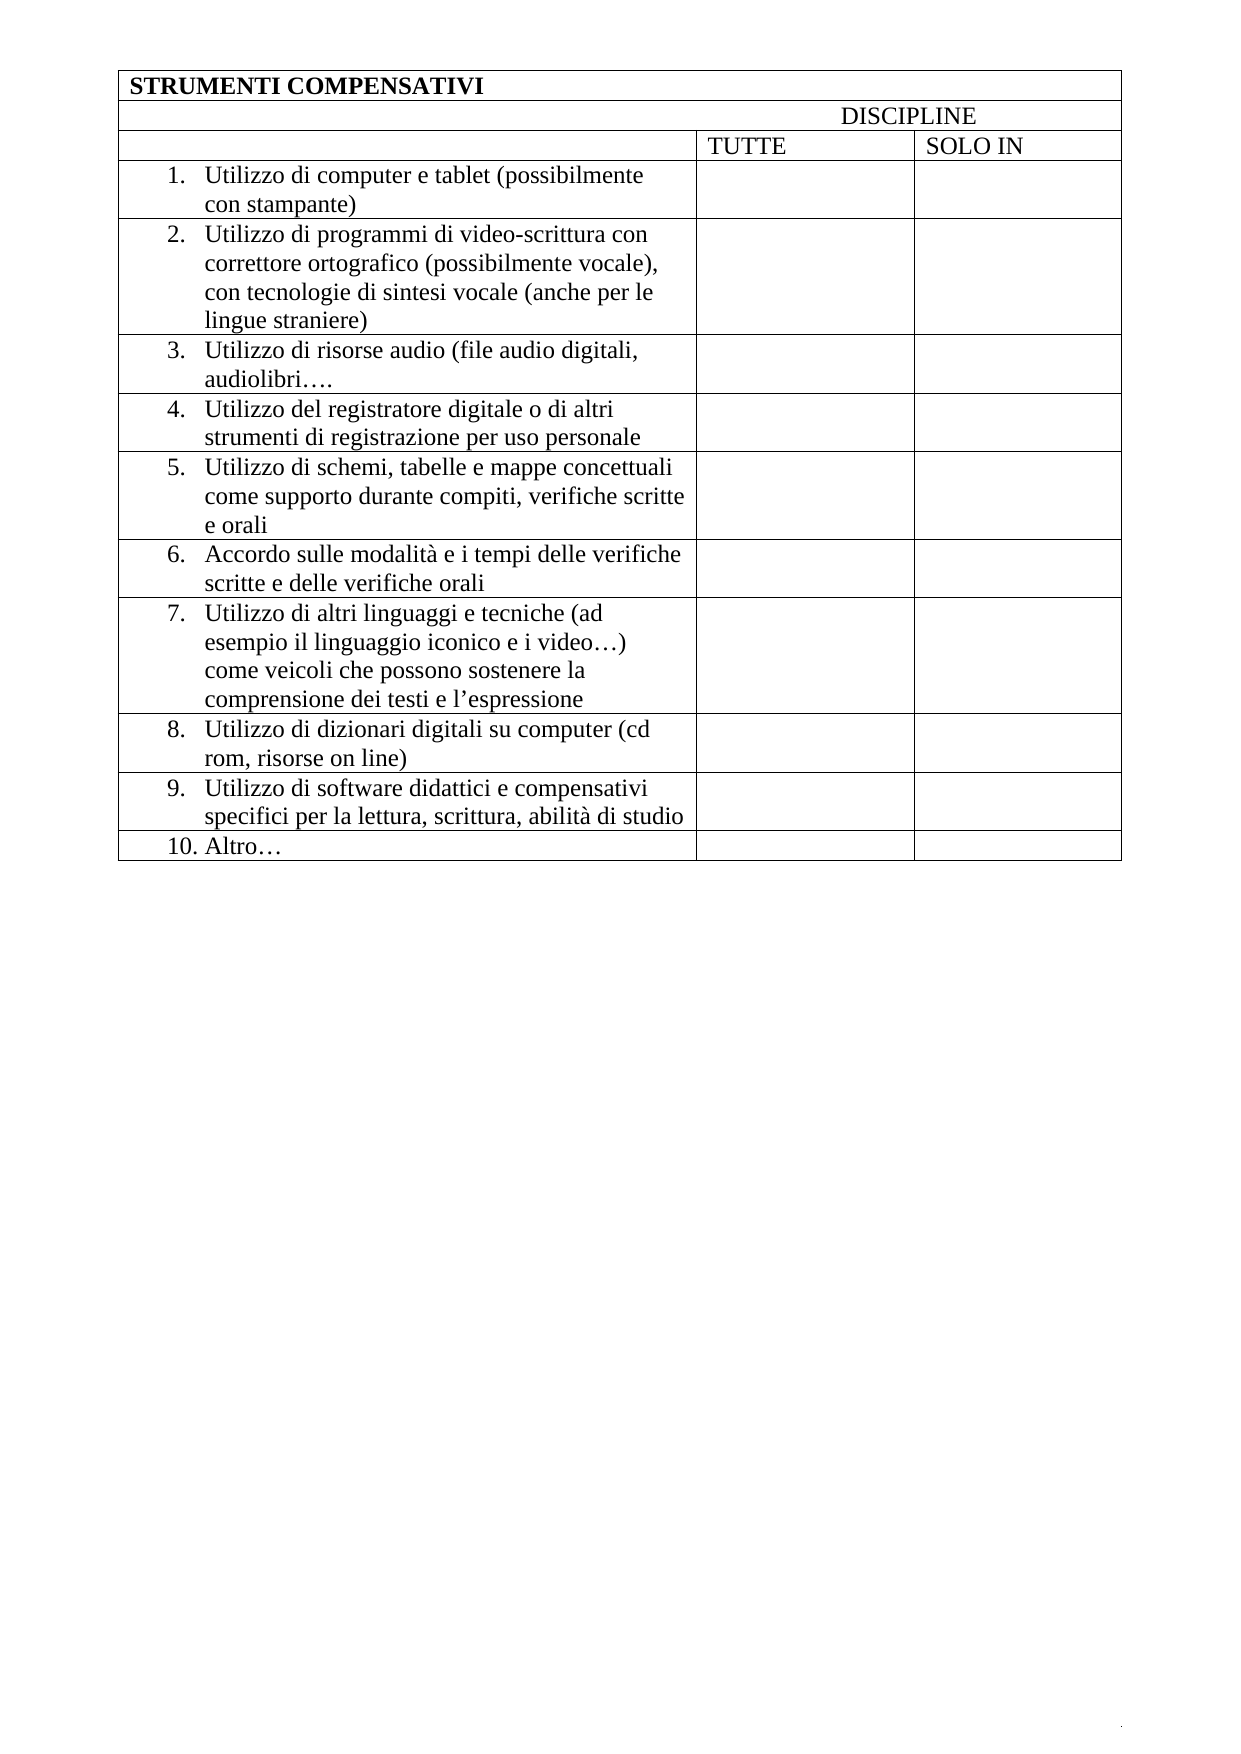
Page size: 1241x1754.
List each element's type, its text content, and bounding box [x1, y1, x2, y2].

table_cell [697, 394, 914, 451]
table_cell [697, 161, 914, 218]
table_cell Utilizzo di schemi, tabelle e mappe concettuali come supporto durante compiti, verifiche scritte e orali [119, 452, 696, 538]
table_cell [697, 219, 914, 334]
table_cell Utilizzo di computer e tablet (possibilmente con stampante) [119, 161, 696, 218]
table_cell Utilizzo di programmi di video-scrittura con correttore ortografico (possibilmente vocale), con tecnologie di sintesi vocale (anche per le lingue straniere) [119, 219, 696, 334]
table_cell Accordo sulle modalità e i tempi delle verifiche scritte e delle verifiche orali [119, 540, 696, 597]
table_cell [119, 131, 696, 159]
table_cell [915, 452, 1121, 538]
table_cell [697, 598, 914, 713]
table_cell Utilizzo di risorse audio (file audio digitali, audiolibri…. [119, 335, 696, 393]
table_cell [697, 452, 914, 538]
table_cell [915, 161, 1121, 218]
table_cell [915, 219, 1121, 334]
table_cell DISCIPLINE [696, 101, 1121, 130]
table_cell SOLO IN [915, 131, 1121, 159]
table_cell [697, 773, 914, 830]
table_cell Utilizzo di software didattici e compensativi specifici per la lettura, scrittura, abilità di studio [119, 773, 696, 830]
table_cell TUTTE [697, 131, 914, 159]
table_cell [915, 598, 1121, 713]
table_cell Altro… [119, 831, 696, 860]
table_cell [697, 540, 914, 597]
table_cell [697, 714, 914, 772]
table_cell Utilizzo di altri linguaggi e tecniche (ad esempio il linguaggio iconico e i video…) come veicoli che possono sostenere la comprensione dei testi e l’espressione [119, 598, 696, 713]
table_cell [915, 394, 1121, 451]
table_cell [697, 335, 914, 393]
table_header STRUMENTI COMPENSATIVI [119, 71, 1121, 100]
table_cell [915, 540, 1121, 597]
table_cell Utilizzo di dizionari digitali su computer (cd rom, risorse on line) [119, 714, 696, 772]
table_cell Utilizzo del registratore digitale o di altri strumenti di registrazione per uso personale [119, 394, 696, 451]
table_cell [915, 335, 1121, 393]
table_cell [915, 714, 1121, 772]
table_cell [915, 831, 1121, 860]
table_cell [915, 773, 1121, 830]
table_cell [119, 101, 696, 130]
table_cell [697, 831, 914, 860]
